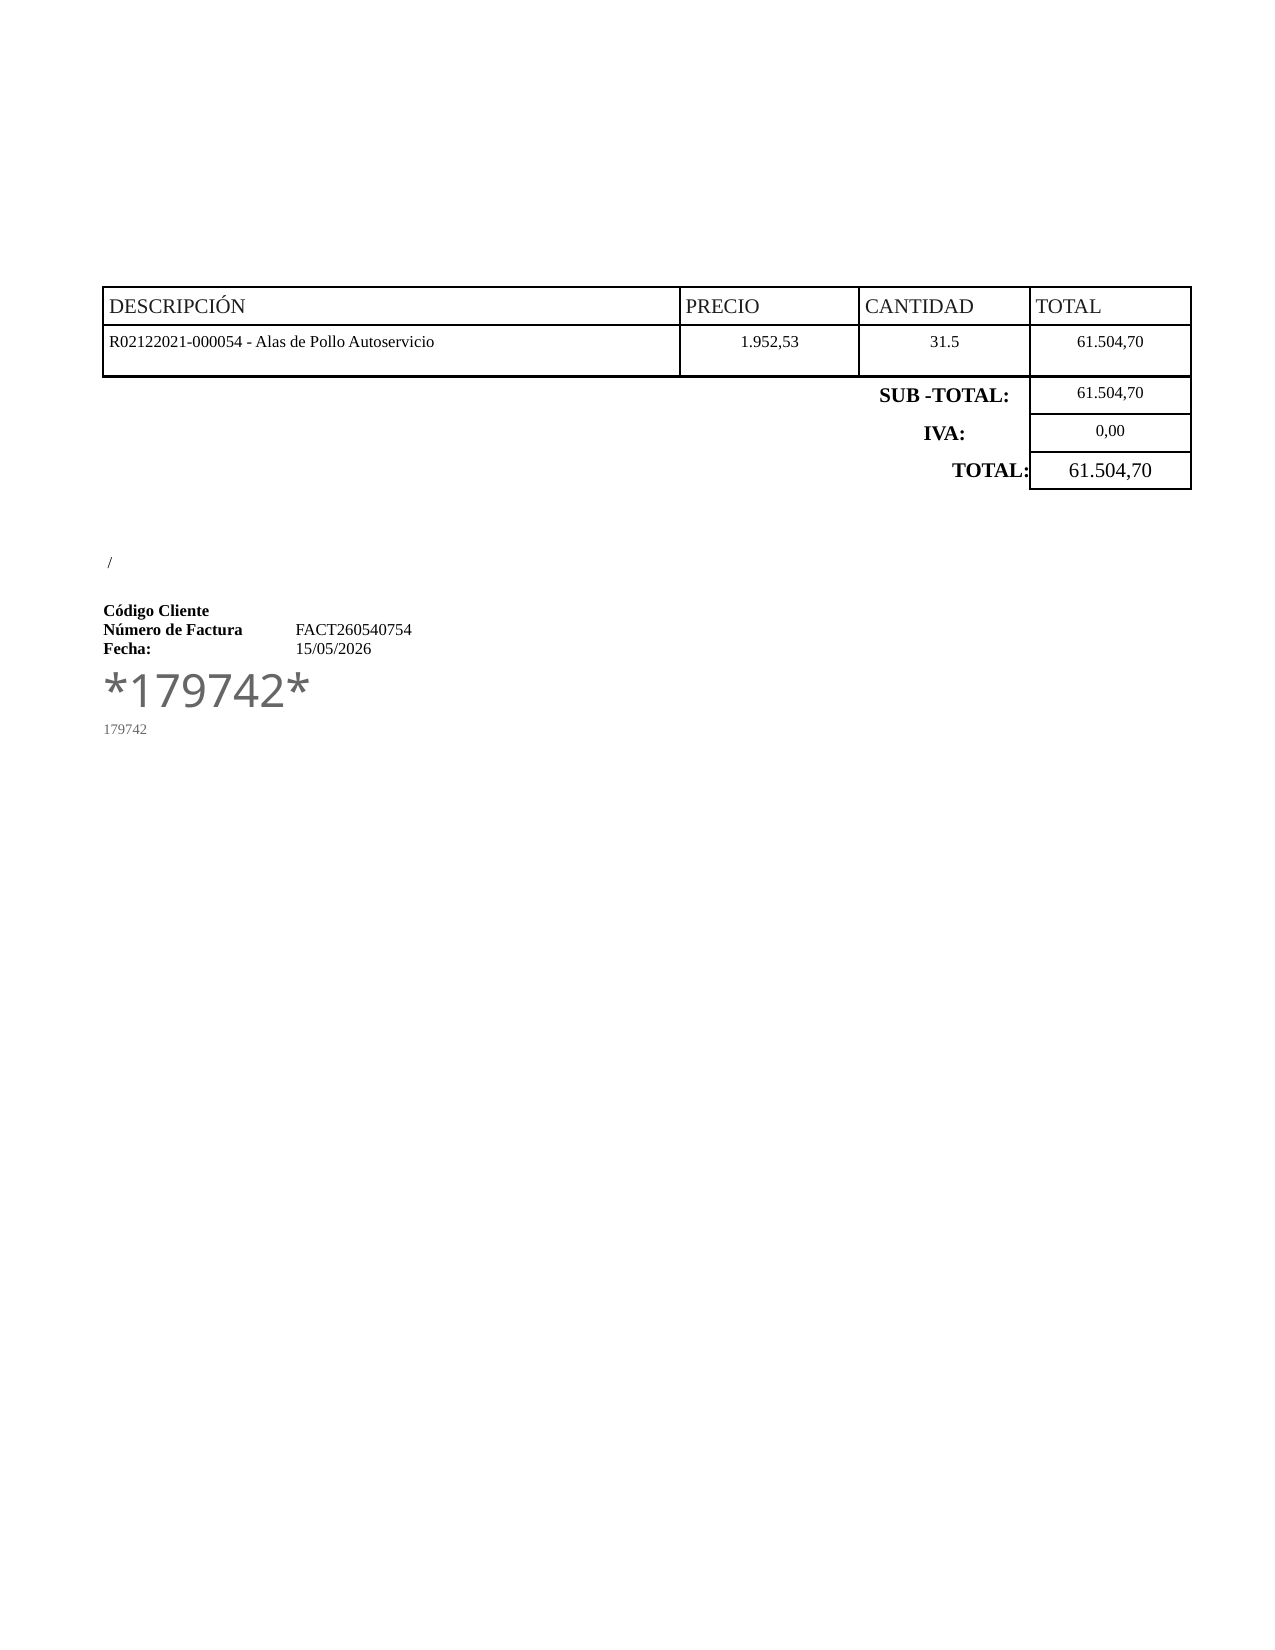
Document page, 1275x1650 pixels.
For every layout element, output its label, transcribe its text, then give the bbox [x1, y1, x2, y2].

table_header CANTIDAD [860, 288, 1029, 323]
table_header [103, 490, 858, 514]
table_cell TOTAL: [859, 451, 1029, 488]
table_header Código Cliente [103, 601, 295, 620]
table_cell 61.504,70 [1031, 326, 1190, 375]
table_cell 31.5 [860, 326, 1029, 375]
table_cell IVA: [859, 413, 1029, 451]
table_cell 61.504,70 [1031, 378, 1190, 413]
table_cell / [103, 553, 858, 572]
table_header TOTAL [1031, 288, 1190, 323]
table_cell 1.952,53 [681, 326, 858, 375]
table_cell Fecha: [103, 639, 295, 658]
table_header DESCRIPCIÓN [104, 288, 679, 323]
table_cell [103, 534, 858, 553]
table_header PRECIO [681, 288, 858, 323]
table_header [295, 601, 517, 620]
table_cell 15/05/2026 [295, 639, 517, 658]
table_cell SUB -TOTAL: [859, 378, 1029, 413]
table_cell [103, 514, 858, 533]
text *179742* [103, 658, 1137, 721]
table_cell 0,00 [1031, 415, 1190, 451]
table_cell Número de Factura [103, 620, 295, 639]
table_cell [103, 378, 859, 488]
table_cell FACT260540754 [295, 620, 517, 639]
table_cell R02122021-000054 - Alas de Pollo Autoservicio [104, 326, 679, 375]
table_cell 61.504,70 [1031, 453, 1190, 488]
text 179742 [103, 721, 1137, 737]
